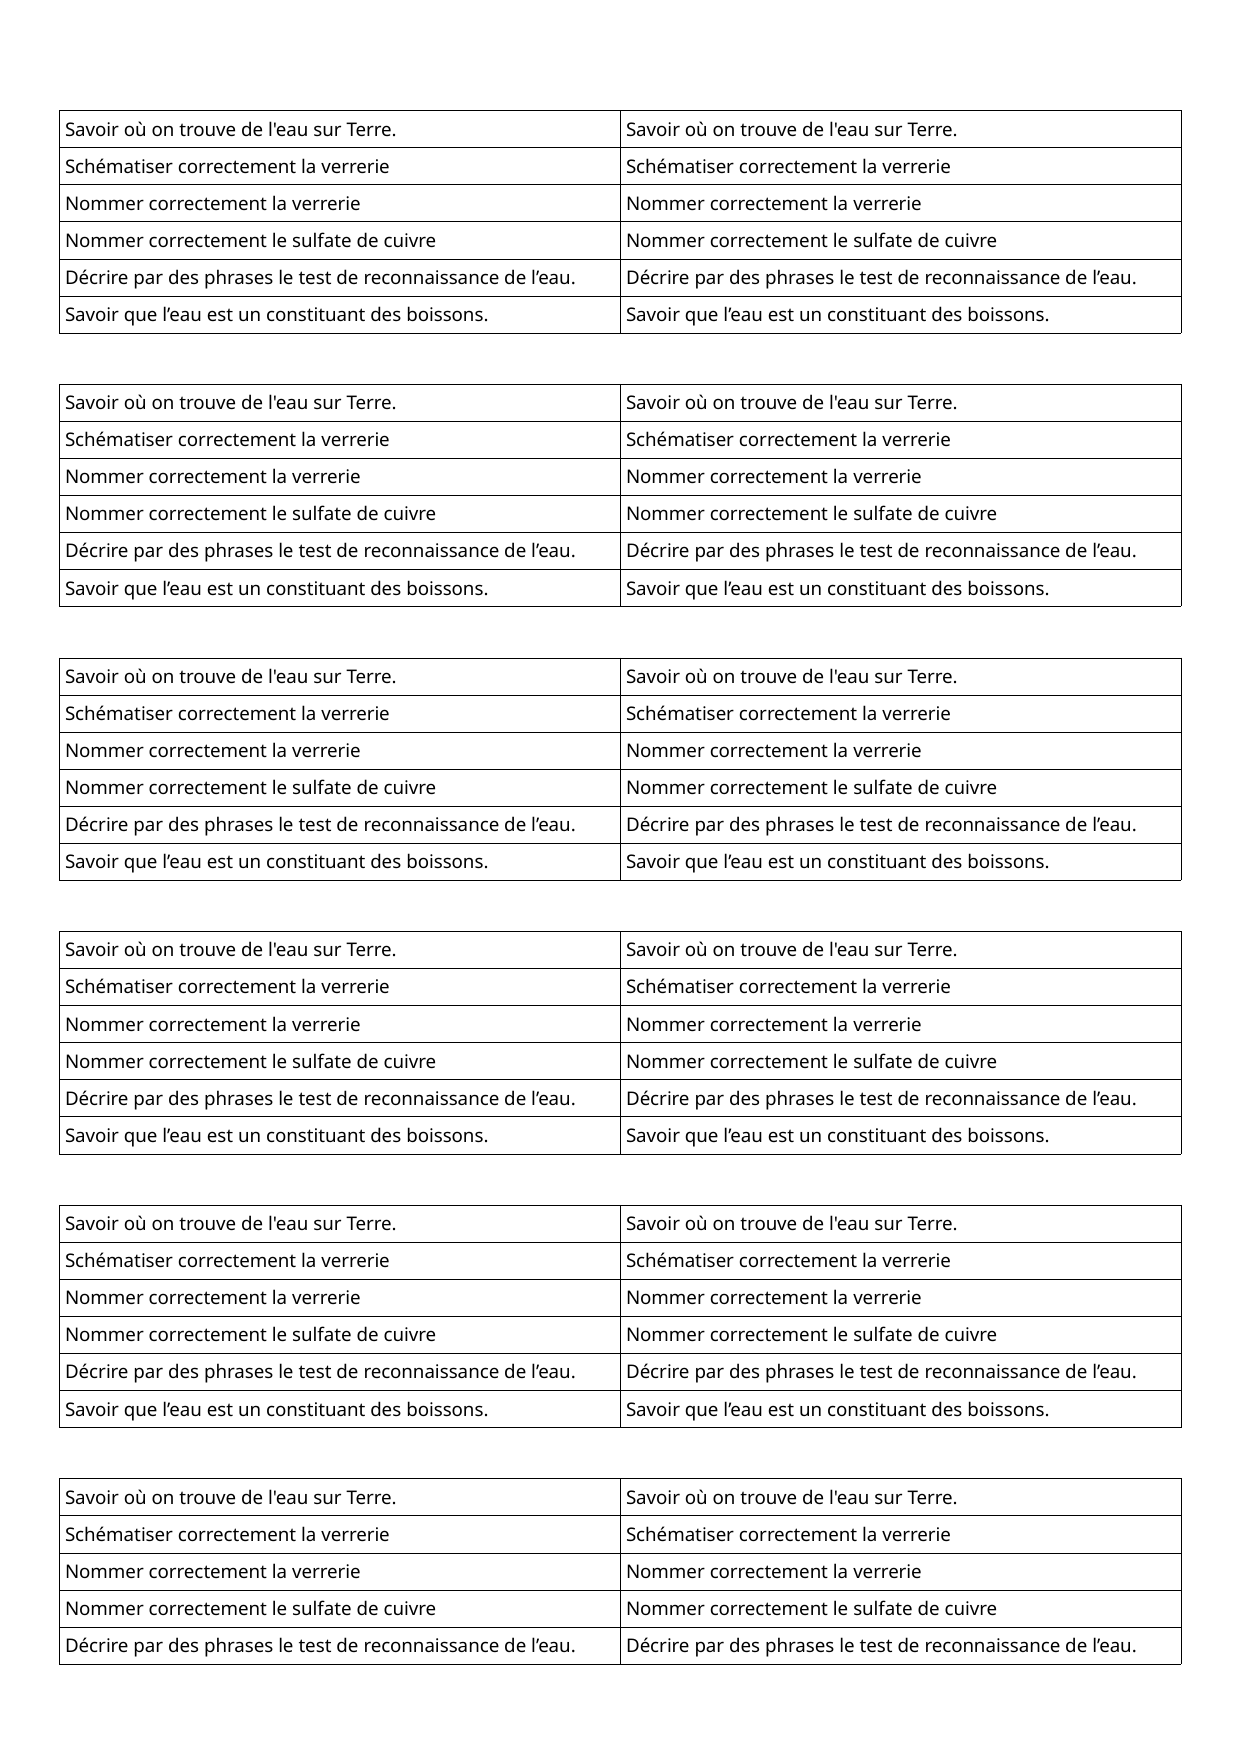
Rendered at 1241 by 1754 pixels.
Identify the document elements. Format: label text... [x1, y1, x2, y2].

table_cell Savoir que l’eau est un constituant des boissons. [621, 844, 1181, 880]
table_cell Schématiser correctement la verrerie [60, 696, 620, 732]
table_cell Savoir que l’eau est un constituant des boissons. [60, 1391, 620, 1427]
table_cell Savoir que l’eau est un constituant des boissons. [621, 1117, 1181, 1153]
table_cell Schématiser correctement la verrerie [621, 1243, 1181, 1279]
table_header Savoir où on trouve de l'eau sur Terre. [621, 659, 1181, 694]
table_header Savoir où on trouve de l'eau sur Terre. [60, 659, 620, 694]
table_cell Schématiser correctement la verrerie [621, 696, 1181, 732]
table_cell Nommer correctement le sulfate de cuivre [621, 770, 1181, 806]
table_cell Savoir que l’eau est un constituant des boissons. [621, 297, 1181, 333]
table_header Savoir où on trouve de l'eau sur Terre. [60, 1206, 620, 1242]
table_cell Schématiser correctement la verrerie [621, 148, 1181, 184]
table_cell Schématiser correctement la verrerie [60, 969, 620, 1005]
table_cell Nommer correctement la verrerie [60, 1280, 620, 1316]
table_cell Savoir que l’eau est un constituant des boissons. [621, 570, 1181, 606]
table_header Savoir où on trouve de l'eau sur Terre. [60, 1479, 620, 1515]
table_cell Décrire par des phrases le test de reconnaissance de l’eau. [60, 1080, 620, 1116]
table_cell Nommer correctement le sulfate de cuivre [60, 1043, 620, 1079]
table_cell Décrire par des phrases le test de reconnaissance de l’eau. [60, 533, 620, 569]
table_cell Décrire par des phrases le test de reconnaissance de l’eau. [60, 260, 620, 296]
table_cell Nommer correctement la verrerie [621, 1006, 1181, 1042]
table_cell Décrire par des phrases le test de reconnaissance de l’eau. [621, 807, 1181, 843]
table_cell Décrire par des phrases le test de reconnaissance de l’eau. [621, 260, 1181, 296]
table_cell Nommer correctement le sulfate de cuivre [60, 222, 620, 258]
table_cell Savoir que l’eau est un constituant des boissons. [60, 297, 620, 333]
table_cell Savoir que l’eau est un constituant des boissons. [60, 844, 620, 880]
table_cell Schématiser correctement la verrerie [621, 1516, 1181, 1552]
table_cell Schématiser correctement la verrerie [60, 422, 620, 458]
table_cell Nommer correctement la verrerie [621, 733, 1181, 769]
table_cell Savoir que l’eau est un constituant des boissons. [621, 1391, 1181, 1427]
table_cell Décrire par des phrases le test de reconnaissance de l’eau. [60, 807, 620, 843]
table_cell Nommer correctement le sulfate de cuivre [621, 1043, 1181, 1079]
table_cell Schématiser correctement la verrerie [60, 1243, 620, 1279]
table_header Savoir où on trouve de l'eau sur Terre. [621, 932, 1181, 968]
table_cell Schématiser correctement la verrerie [621, 969, 1181, 1005]
table_header Savoir où on trouve de l'eau sur Terre. [60, 932, 620, 968]
table_cell Nommer correctement la verrerie [621, 185, 1181, 221]
table_header Savoir où on trouve de l'eau sur Terre. [621, 1479, 1181, 1515]
table_header Savoir où on trouve de l'eau sur Terre. [621, 1206, 1181, 1242]
table_cell Nommer correctement le sulfate de cuivre [60, 496, 620, 532]
table_cell Nommer correctement le sulfate de cuivre [621, 496, 1181, 532]
table_cell Nommer correctement le sulfate de cuivre [60, 1591, 620, 1627]
table_cell Décrire par des phrases le test de reconnaissance de l’eau. [621, 1354, 1181, 1390]
table_cell Nommer correctement la verrerie [60, 1554, 620, 1589]
table_cell Nommer correctement la verrerie [621, 1280, 1181, 1316]
table_header Savoir où on trouve de l'eau sur Terre. [60, 385, 620, 421]
table_cell Nommer correctement le sulfate de cuivre [60, 770, 620, 806]
table_cell Décrire par des phrases le test de reconnaissance de l’eau. [621, 1628, 1181, 1664]
table_cell Nommer correctement la verrerie [621, 1554, 1181, 1589]
table_cell Nommer correctement la verrerie [60, 459, 620, 495]
table_cell Nommer correctement le sulfate de cuivre [60, 1317, 620, 1353]
table_cell Nommer correctement la verrerie [60, 733, 620, 769]
table_cell Nommer correctement la verrerie [621, 459, 1181, 495]
table_cell Décrire par des phrases le test de reconnaissance de l’eau. [60, 1628, 620, 1664]
table_cell Nommer correctement la verrerie [60, 1006, 620, 1042]
table_cell Savoir que l’eau est un constituant des boissons. [60, 570, 620, 606]
table_header Savoir où on trouve de l'eau sur Terre. [621, 111, 1181, 147]
table_cell Nommer correctement le sulfate de cuivre [621, 222, 1181, 258]
table_header Savoir où on trouve de l'eau sur Terre. [60, 111, 620, 147]
table_header Savoir où on trouve de l'eau sur Terre. [621, 385, 1181, 421]
table_cell Décrire par des phrases le test de reconnaissance de l’eau. [621, 1080, 1181, 1116]
table_cell Schématiser correctement la verrerie [621, 422, 1181, 458]
table_cell Décrire par des phrases le test de reconnaissance de l’eau. [621, 533, 1181, 569]
table_cell Nommer correctement le sulfate de cuivre [621, 1317, 1181, 1353]
table_cell Schématiser correctement la verrerie [60, 148, 620, 184]
table_cell Nommer correctement le sulfate de cuivre [621, 1591, 1181, 1627]
table_cell Décrire par des phrases le test de reconnaissance de l’eau. [60, 1354, 620, 1390]
table_cell Savoir que l’eau est un constituant des boissons. [60, 1117, 620, 1153]
table_cell Nommer correctement la verrerie [60, 185, 620, 221]
table_cell Schématiser correctement la verrerie [60, 1516, 620, 1552]
